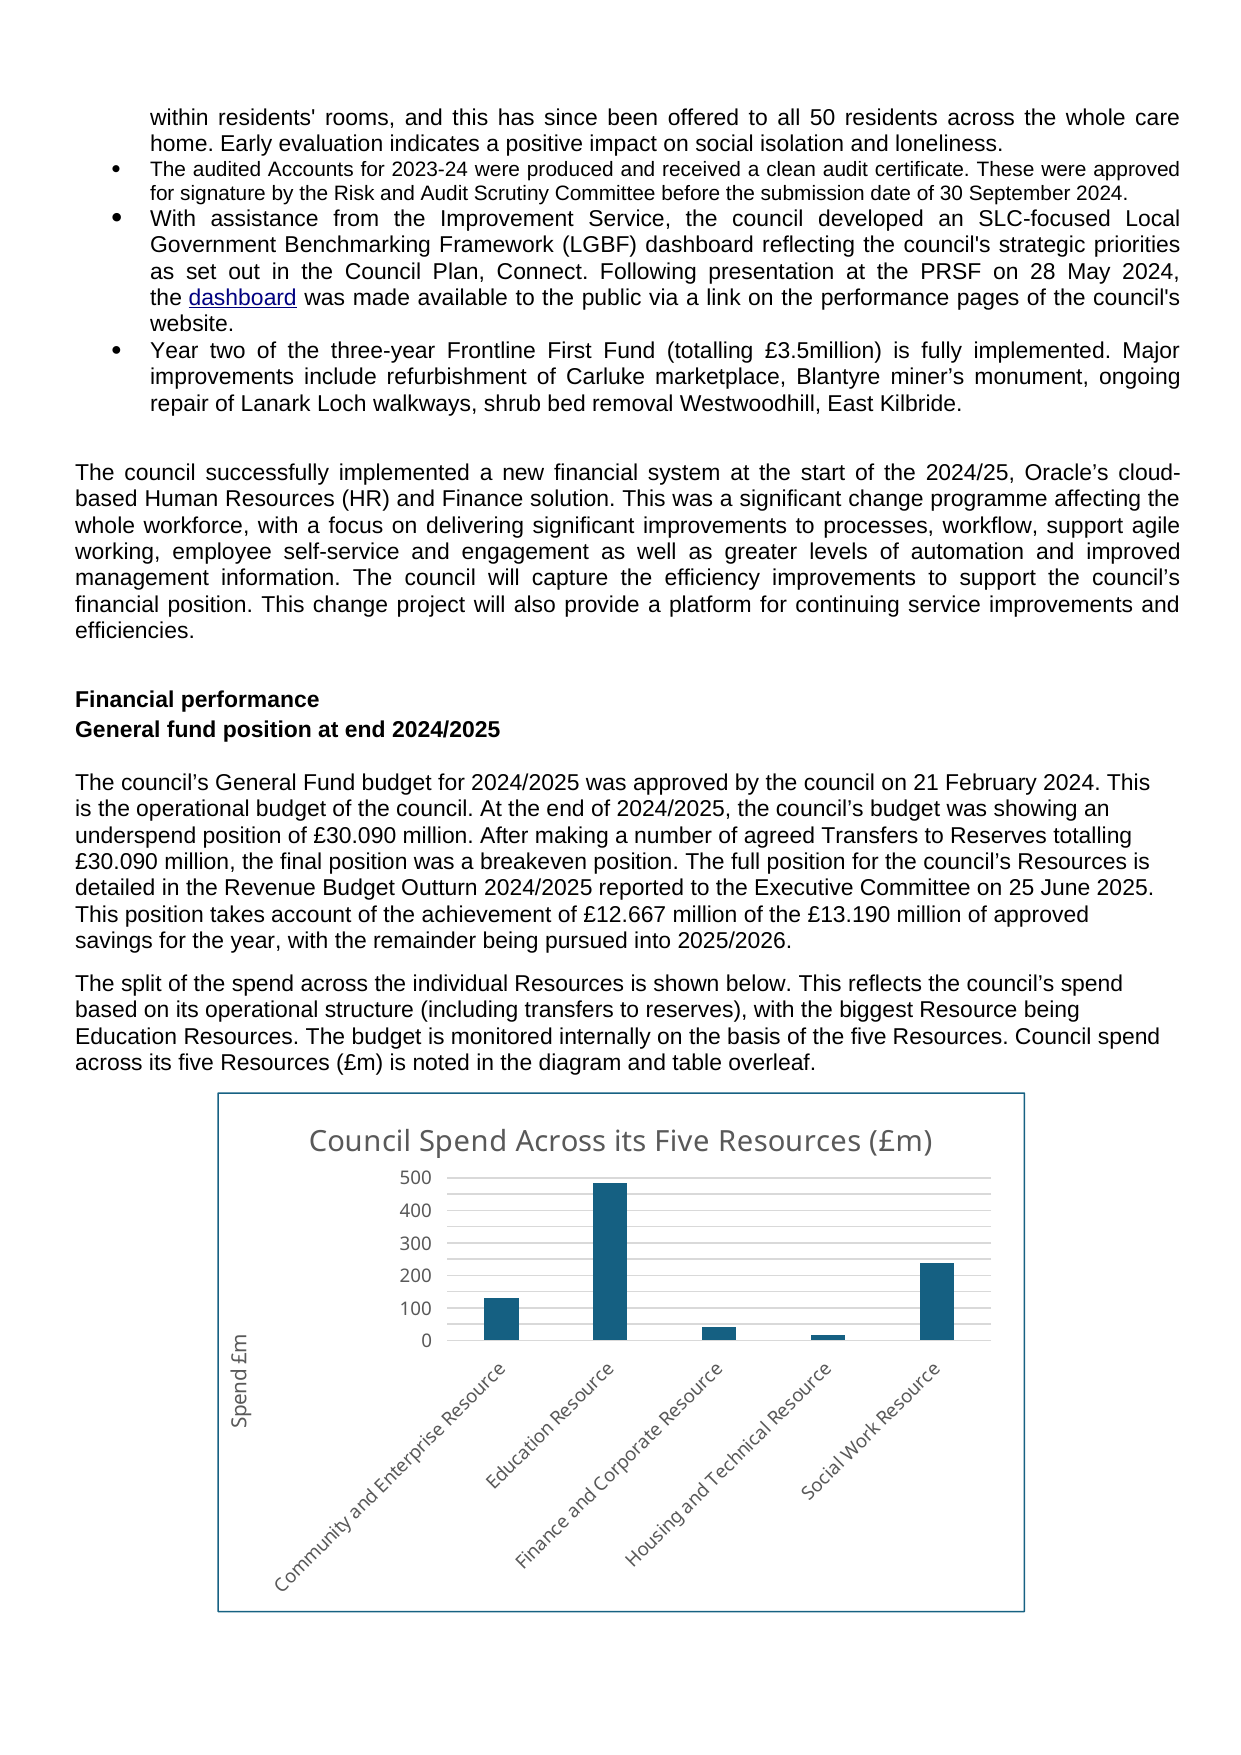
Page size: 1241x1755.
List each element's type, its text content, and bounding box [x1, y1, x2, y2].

text The split of the spend across the individual Resources is shown below. This reflects the council’s spend based on its operational structure (including transfers to reserves), with the biggest Resource being Education Resources. The budget is monitored internally on the basis of the five Resources. Council spend across its five Resources (£m) is noted in the diagram and table overleaf. [75, 970, 1168, 1076]
list within residents' rooms, and this has since been offered to all 50 residents across the whole care home. Early evaluation indicates a positive impact on social isolation and loneliness. [112, 104, 1181, 156]
list Year two of the three-year Frontline First Fund (totalling £3.5million) is fully implemented. Major improvements include refurbishment of Carluke marketplace, Blantyre miner’s monument, ongoing repair of Lanark Loch walkways, shrub bed removal Westwoodhill, East Kilbride. [112, 337, 1181, 416]
subtitle Financial performance [75, 686, 1181, 712]
text The council successfully implemented a new financial system at the start of the 2024/25, Oracle’s cloud-based Human Resources (HR) and Finance solution. This was a significant change programme affecting the whole workforce, with a focus on delivering significant improvements to processes, workflow, support agile working, employee self-service and engagement as well as greater levels of automation and improved management information. The council will capture the efficiency improvements to support the council’s financial position. This change project will also provide a platform for continuing service improvements and efficiencies. [75, 459, 1181, 643]
subtitle General fund position at end 2024/2025 [75, 716, 1181, 769]
list With assistance from the Improvement Service, the council developed an SLC-focused Local Government Benchmarking Framework (LGBF) dashboard reflecting the council's strategic priorities as set out in the Council Plan, Connect. Following presentation at the PRSF on 28 May 2024, the dashboard was made available to the public via a link on the performance pages of the council's website. [112, 204, 1181, 337]
text The council’s General Fund budget for 2024/2025 was approved by the council on 21 February 2024. This is the operational budget of the council. At the end of 2024/2025, the council’s budget was showing an underspend position of £30.090 million. After making a number of agreed Transfers to Reserves totalling £30.090 million, the final position was a breakeven position. The full position for the council’s Resources is detailed in the Revenue Budget Outturn 2024/2025 reported to the Executive Committee on 25 June 2025. This position takes account of the achievement of £12.667 million of the £13.190 million of approved savings for the year, with the remainder being pursued into 2025/2026. [75, 769, 1168, 953]
list The audited Accounts for 2023-24 were produced and received a clean audit certificate. These were approved for signature by the Risk and Audit Scrutiny Committee before the submission date of 30 September 2024. [112, 156, 1181, 204]
